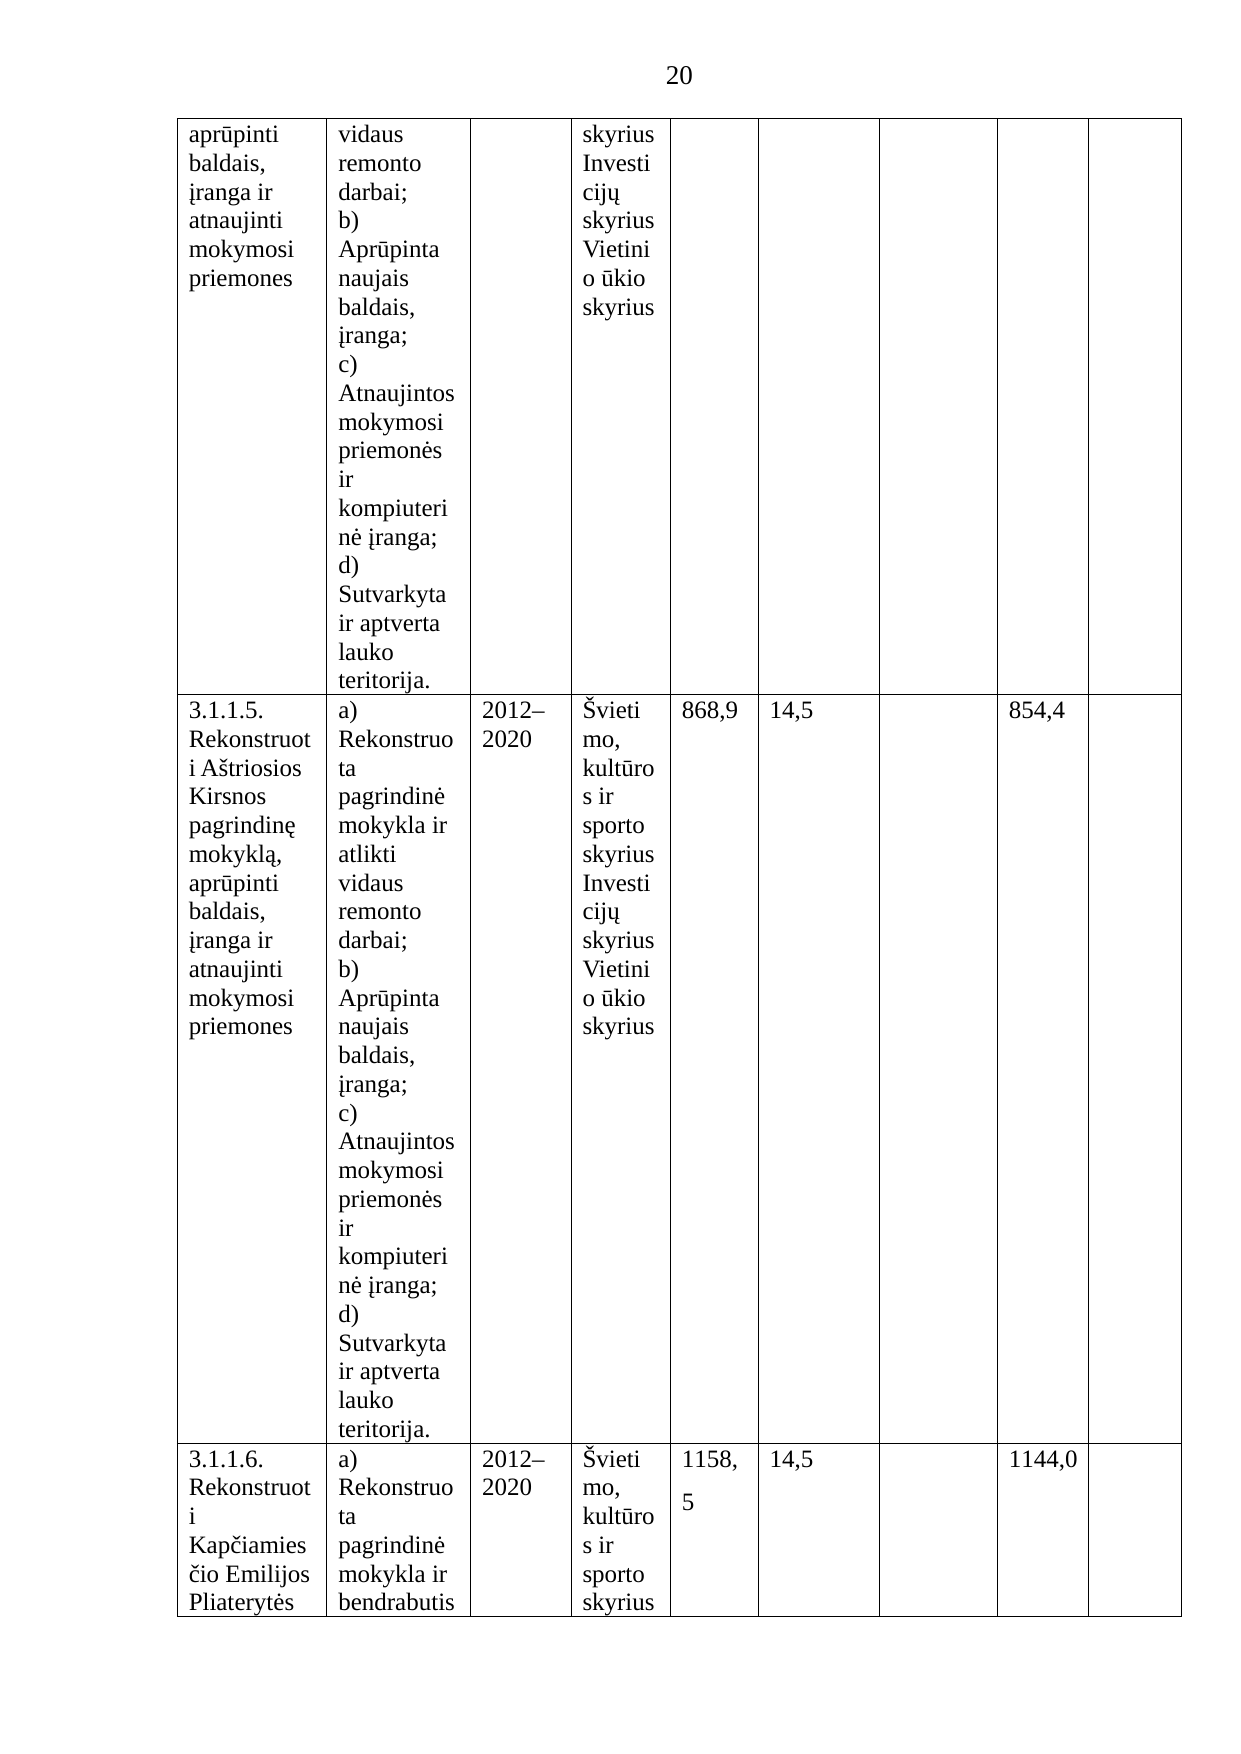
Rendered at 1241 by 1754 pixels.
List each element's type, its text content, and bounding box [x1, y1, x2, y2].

table_cell a) Rekonstruota pagrindinė mokykla ir bendrabutis [327, 1444, 470, 1616]
table_cell skyrius Investicijų skyrius Vietinio ūkio skyrius [572, 119, 670, 694]
table_cell vidaus remonto darbai; b) Aprūpinta naujais baldais, įranga; c) Atnaujintos mokymosi priemonės ir kompiuterinė įranga; d) Sutvarkyta ir aptverta lauko teritorija. [327, 119, 470, 694]
table_cell [1089, 119, 1181, 694]
table_cell 3.1.1.5. Rekonstruoti Aštriosios Kirsnos pagrindinę mokyklą, aprūpinti baldais, įranga ir atnaujinti mokymosi priemones [178, 695, 326, 1443]
table_cell Švietimo, kultūros ir sporto skyrius Investicijų skyrius Vietinio ūkio skyrius [572, 695, 670, 1443]
table_cell [1089, 1444, 1181, 1616]
table_cell 14,5 [759, 1444, 879, 1616]
table_cell 1144,0 [998, 1444, 1088, 1616]
table_cell [671, 119, 758, 694]
table_cell [471, 119, 571, 694]
table_cell Švietimo, kultūros ir sporto skyrius [572, 1444, 670, 1616]
table_cell 1158,5 [671, 1444, 758, 1616]
table_cell [759, 119, 879, 694]
table_cell [1089, 695, 1181, 1443]
table_cell [880, 695, 997, 1443]
table_cell [880, 119, 997, 694]
table_cell aprūpinti baldais, įranga ir atnaujinti mokymosi priemones [178, 119, 326, 694]
table_cell 854,4 [998, 695, 1088, 1443]
table_cell 2012–2020 [471, 695, 571, 1443]
table_cell [880, 1444, 997, 1616]
table_cell a) Rekonstruota pagrindinė mokykla ir atlikti vidaus remonto darbai; b) Aprūpinta naujais baldais, įranga; c) Atnaujintos mokymosi priemonės ir kompiuterinė įranga; d) Sutvarkyta ir aptverta lauko teritorija. [327, 695, 470, 1443]
table_cell 868,9 [671, 695, 758, 1443]
table_cell 2012–2020 [471, 1444, 571, 1616]
table_cell 14,5 [759, 695, 879, 1443]
table_cell 3.1.1.6. Rekonstruoti Kapčiamiesčio Emilijos Pliaterytės [178, 1444, 326, 1616]
table_cell [998, 119, 1088, 694]
